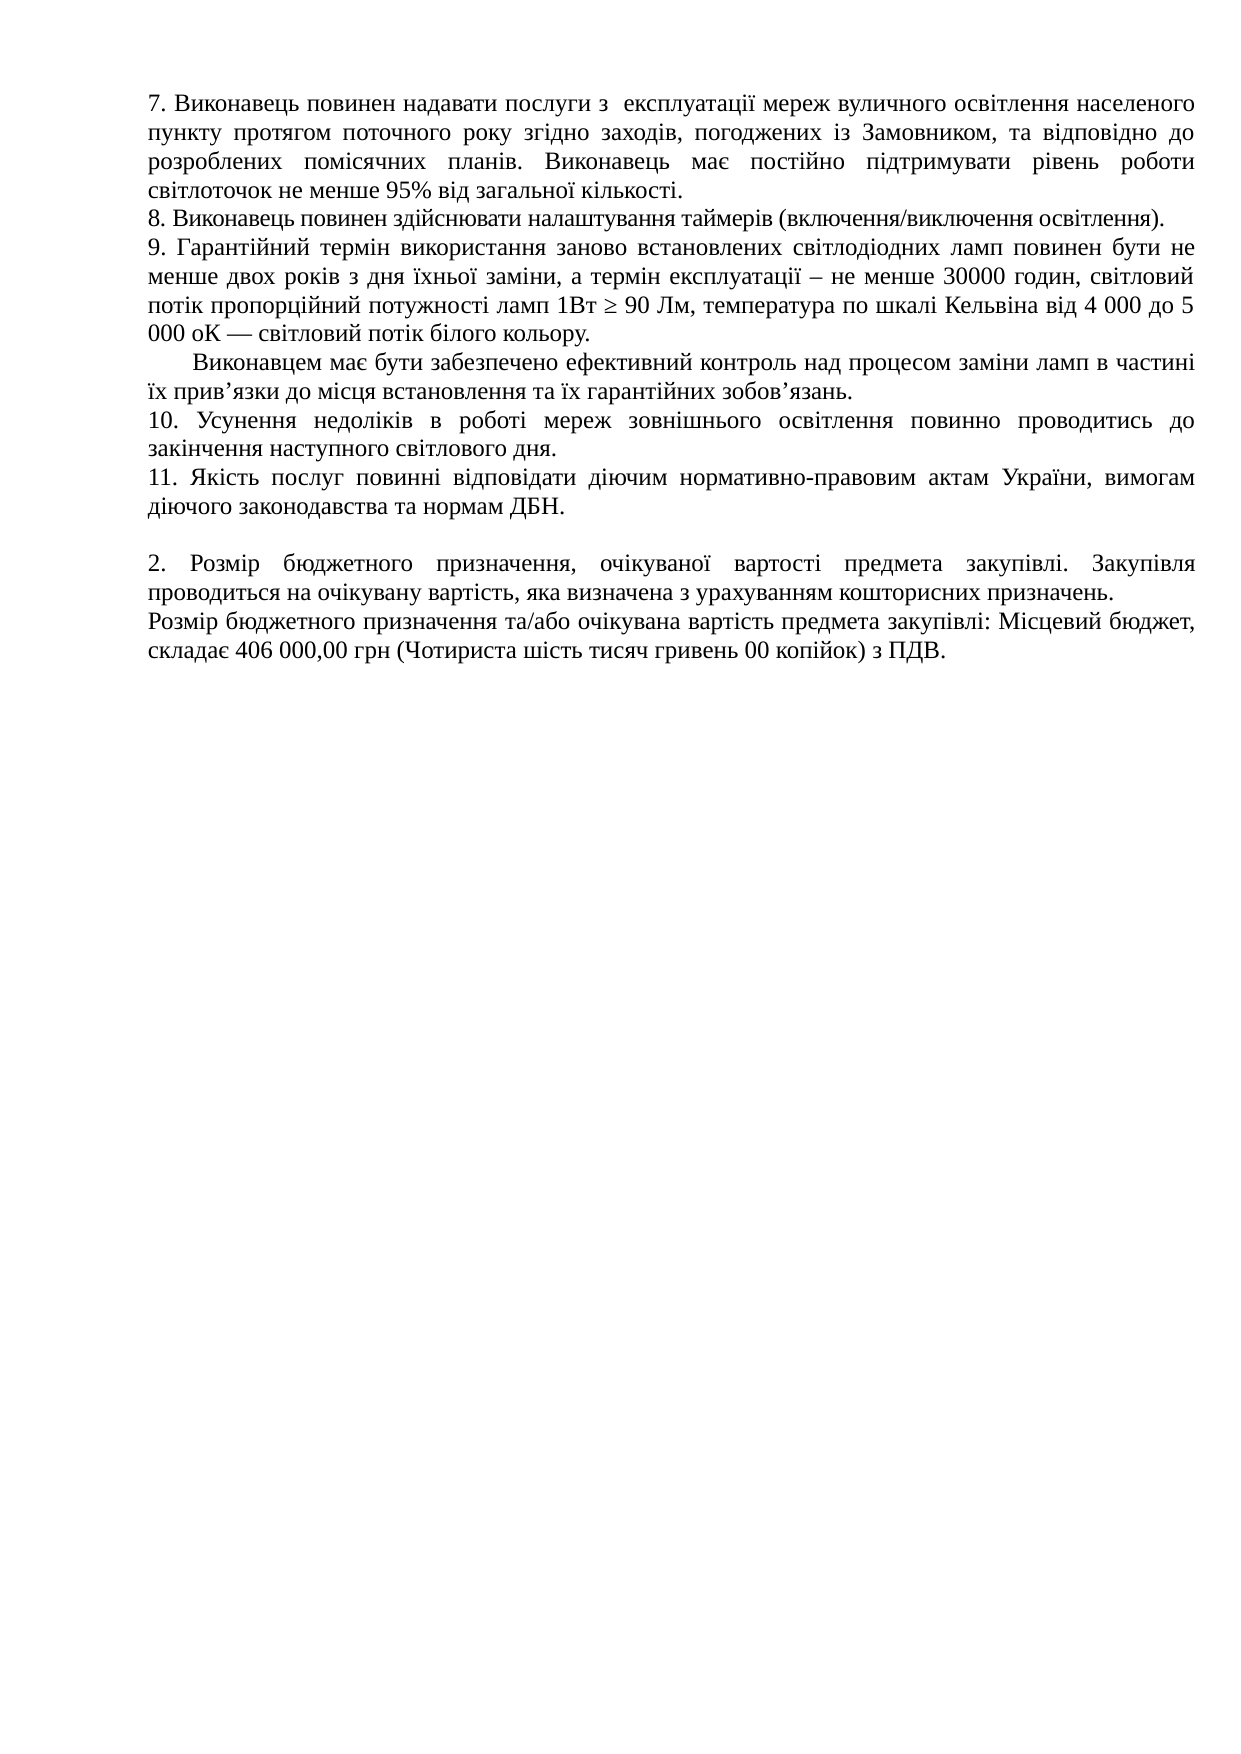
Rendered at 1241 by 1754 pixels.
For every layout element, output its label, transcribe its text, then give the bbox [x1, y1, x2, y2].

text 7. Виконавець повинен надавати послуги з експлуатації мереж вуличного освітлення населеного пункту протягом поточного року згідно заходів, погоджених із Замовником, та відповідно до розроблених помісячних планів. Виконавець має постійно підтримувати рівень роботи світлоточок не менше 95% від загальної кількості. [148, 88, 1196, 203]
text Виконавцем має бути забезпечено ефективний контроль над процесом заміни ламп в частині їх прив’язки до місця встановлення та їх гарантійних зобов’язань. [148, 347, 1196, 405]
text 8. Виконавець повинен здійснювати налаштування таймерів (включення/виключення освітлення). [148, 203, 1196, 232]
text Розмір бюджетного призначення та/або очікувана вартість предмета закупівлі: Місцевий бюджет, складає 406 000,00 грн (Чотириста шість тисяч гривень 00 копійок) з ПДВ. [148, 606, 1196, 663]
text 10. Усунення недоліків в роботі мереж зовнішнього освітлення повинно проводитись до закінчення наступного світлового дня. [148, 405, 1196, 462]
text 11. Якість послуг повинні відповідати діючим нормативно-правовим актам України, вимогам діючого законодавства та нормам ДБН. [148, 462, 1196, 520]
text 9. Гарантійний термін використання заново встановлених світлодіодних ламп повинен бути не менше двох років з дня їхньої заміни, а термін експлуатації – не менше 30000 годин, світловий потік пропорційний потужності ламп 1Вт ≥ 90 Лм, температура по шкалі Кельвіна від 4 000 до 5 000 оК — світловий потік білого кольору. [148, 232, 1196, 347]
text 2. Розмір бюджетного призначення, очікуваної вартості предмета закупівлі. Закупівля проводиться на очікувану вартість, яка визначена з урахуванням кошторисних призначень. [148, 548, 1196, 606]
